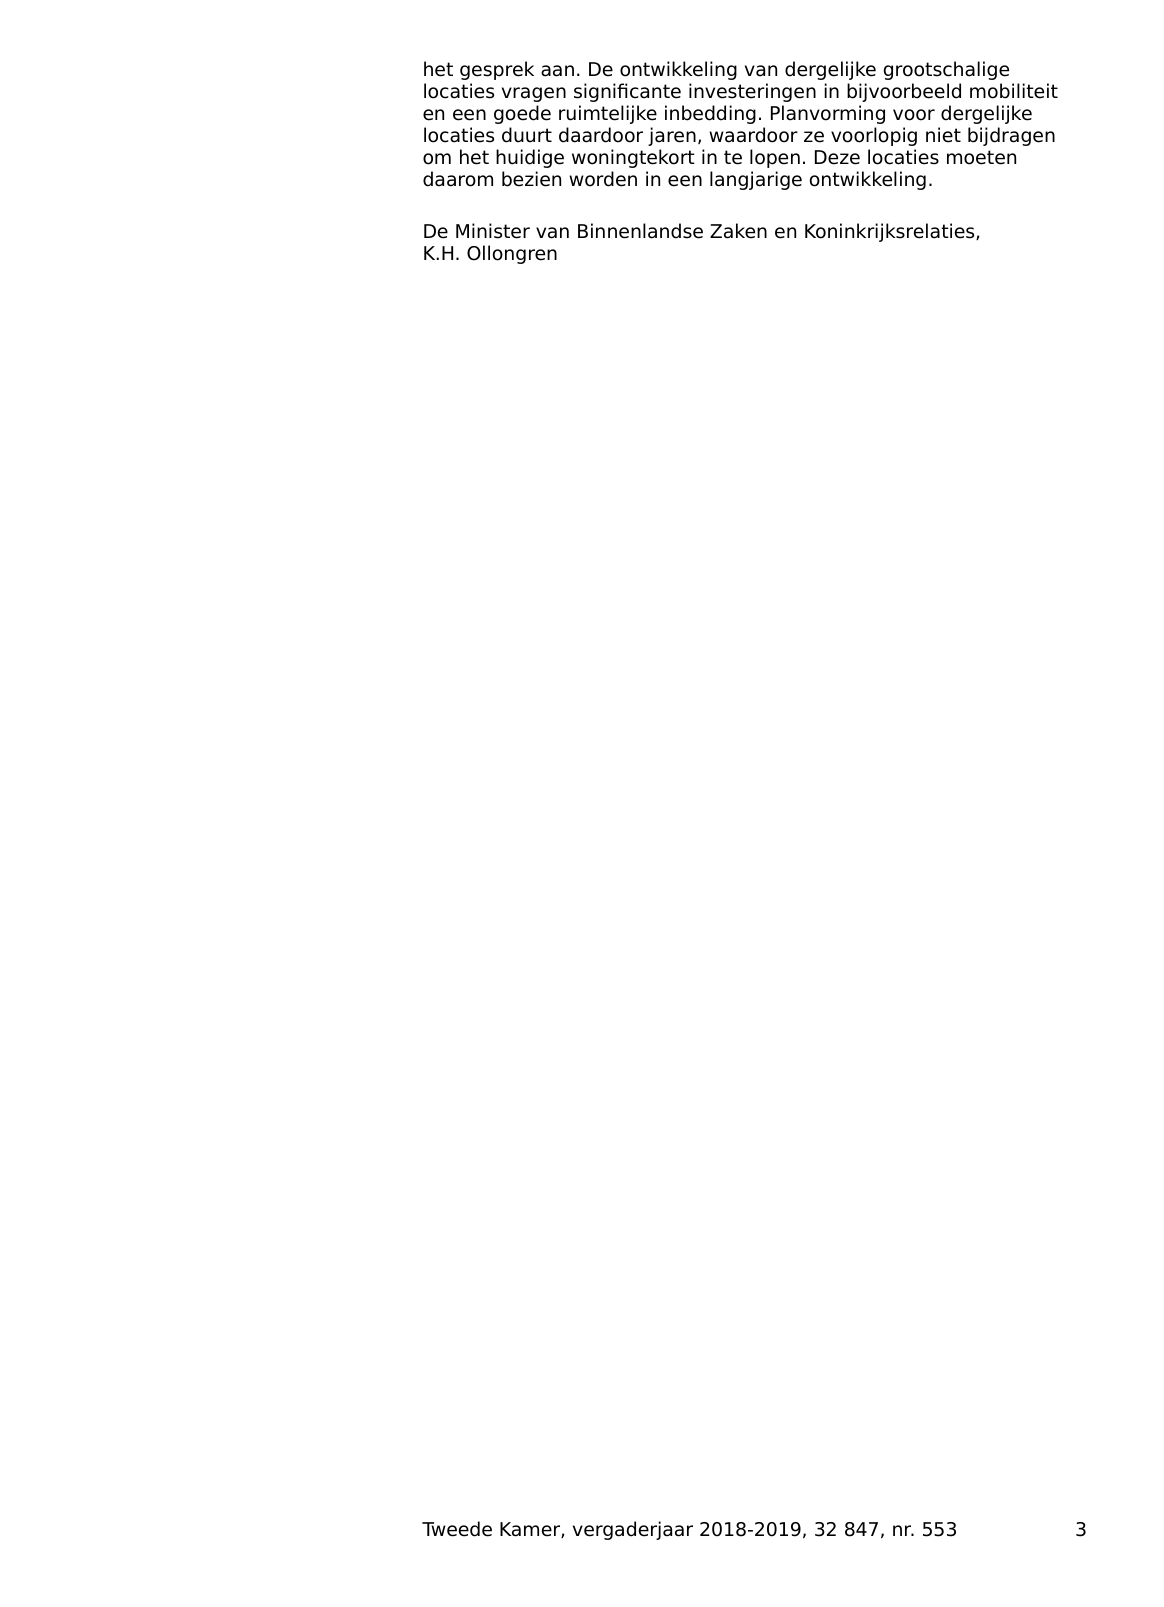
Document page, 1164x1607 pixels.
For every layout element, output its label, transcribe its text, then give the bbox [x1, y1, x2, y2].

text De Minister van Binnenlandse Zaken en Koninkrijksrelaties, K.H. Ollongren [422, 221, 1087, 265]
text het gesprek aan. De ontwikkeling van dergelijke grootschalige locaties vragen significante investeringen in bijvoorbeeld mobiliteit en een goede ruimtelijke inbedding. Planvorming voor dergelijke locaties duurt daardoor jaren, waardoor ze voorlopig niet bijdragen om het huidige woningtekort in te lopen. Deze locaties moeten daarom bezien worden in een langjarige ontwikkeling. [422, 59, 1087, 191]
